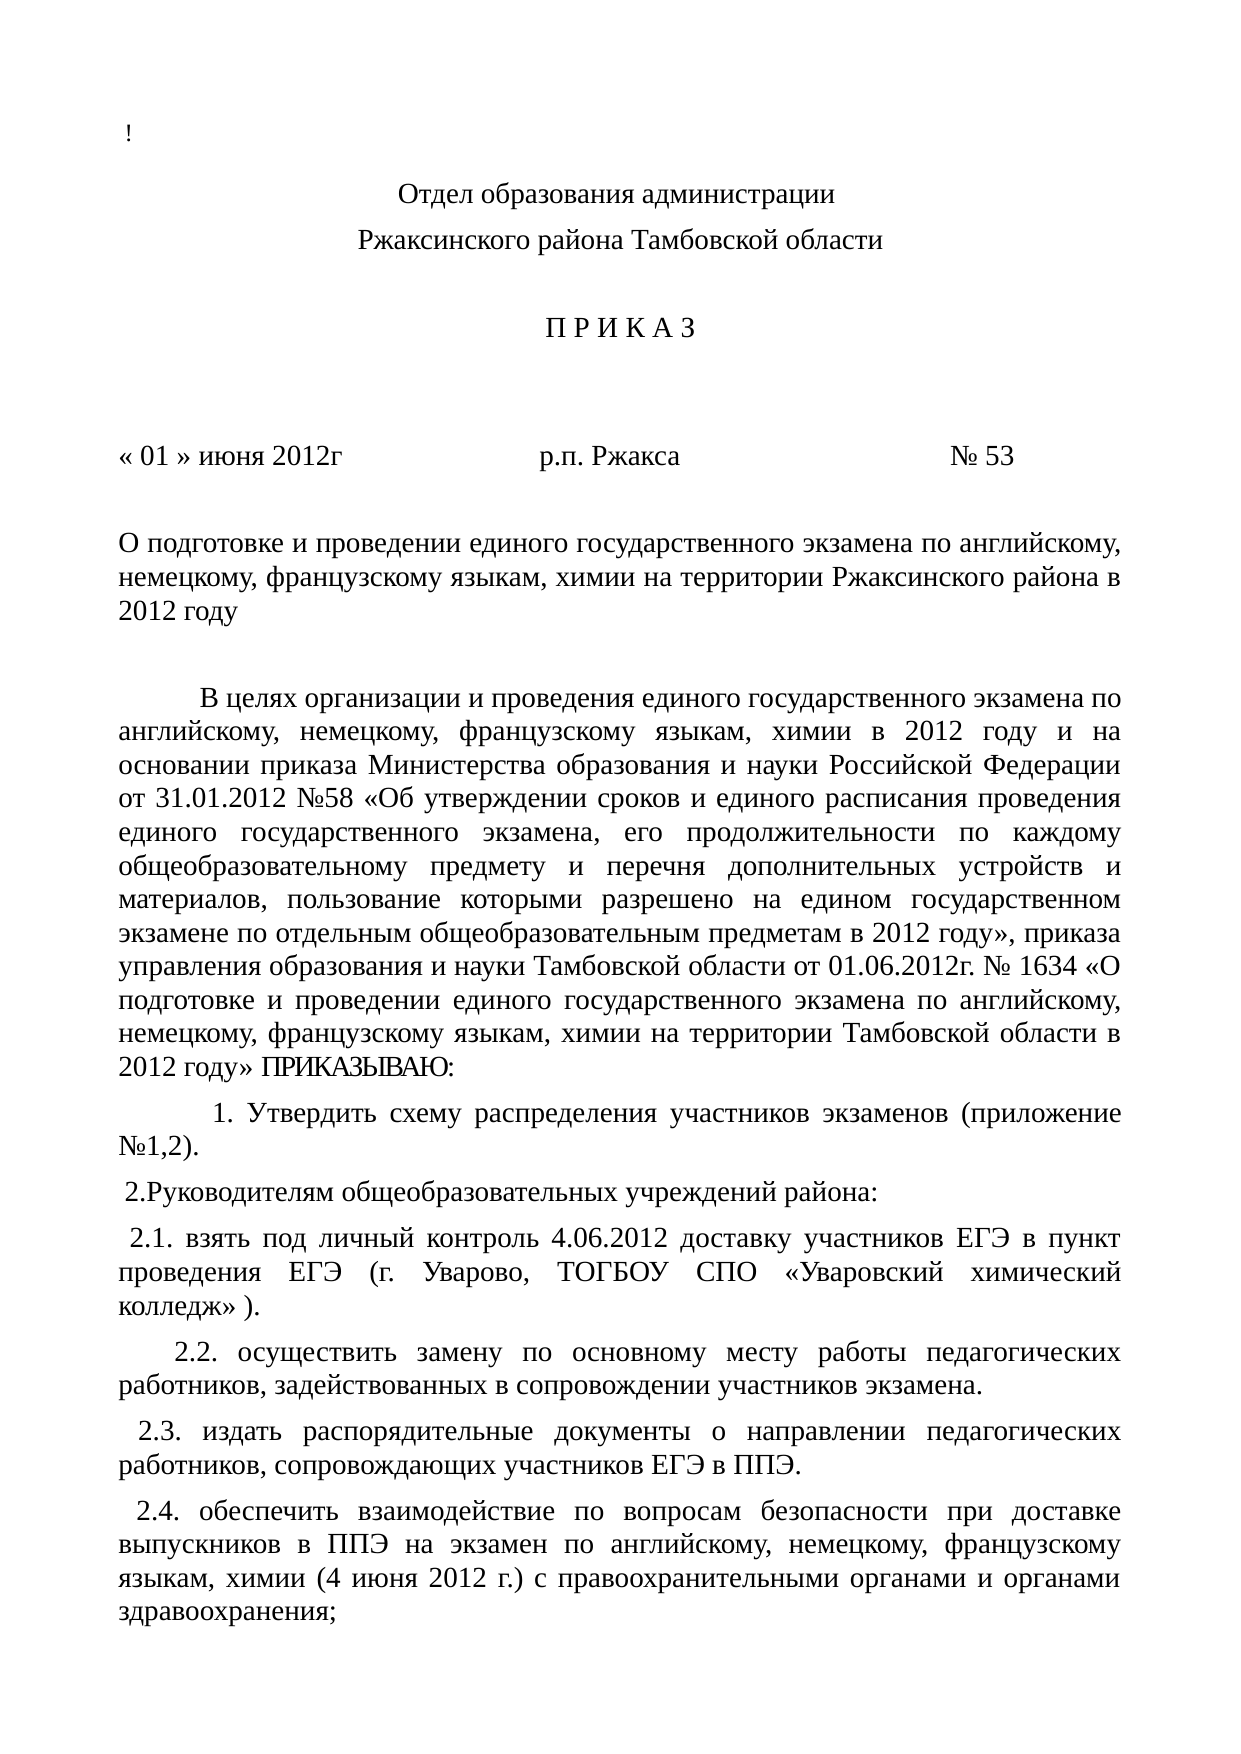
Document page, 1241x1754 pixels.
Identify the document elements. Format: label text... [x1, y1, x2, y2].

text ! [118, 118, 1122, 147]
text 2.Руководителям общеобразовательных учреждений района: [118, 1174, 1122, 1208]
text Ржаксинского района Тамбовской области [118, 222, 1122, 256]
text 2.1. взять под личный контроль 4.06.2012 доставку участников ЕГЭ в пункт проведения ЕГЭ (г. Уварово, ТОГБОУ СПО «Уваровский химический колледж» ). [118, 1221, 1122, 1321]
text П Р И К А З [118, 310, 1122, 343]
text 2.3. издать распорядительные документы о направлении педагогических работников, сопровождающих участников ЕГЭ в ППЭ. [118, 1413, 1122, 1480]
text В целях организации и проведения единого государственного экзамена по английскому, немецкому, французскому языкам, химии в 2012 году и на основании приказа Министерства образования и науки Российской Федерации от 31.01.2012 №58 «Об утверждении сроков и единого расписания проведения единого государственного экзамена, его продолжительности по каждому общеобразовательному предмету и перечня дополнительных устройств и материалов, пользование которыми разрешено на едином государственном экзамене по отдельным общеобразовательным предметам в 2012 году», приказа управления образования и науки Тамбовской области от 01.06.2012г. № 1634 «О подготовке и проведении единого государственного экзамена по английскому, немецкому, французскому языкам, химии на территории Тамбовской области в 2012 году» ПРИКАЗЫВАЮ: [118, 680, 1122, 1082]
text Отдел образования администрации [118, 176, 1122, 210]
text 2.2. осуществить замену по основному месту работы педагогических работников, задействованных в сопровождении участников экзамена. [118, 1334, 1122, 1401]
text О подготовке и проведении единого государственного экзамена по английскому, немецкому, французскому языкам, химии на территории Ржаксинского района в 2012 году [118, 526, 1122, 626]
text 2.4. обеспечить взаимодействие по вопросам безопасности при доставке выпускников в ППЭ на экзамен по английскому, немецкому, французскому языкам, химии (4 июня 2012 г.) с правоохранительными органами и органами здравоохранения; [118, 1493, 1122, 1627]
text « 01 » июня 2012г р.п. Ржакса № 53 [118, 438, 1122, 472]
text 1. Утвердить схему распределения участников экзаменов (приложение №1,2). [118, 1095, 1122, 1162]
